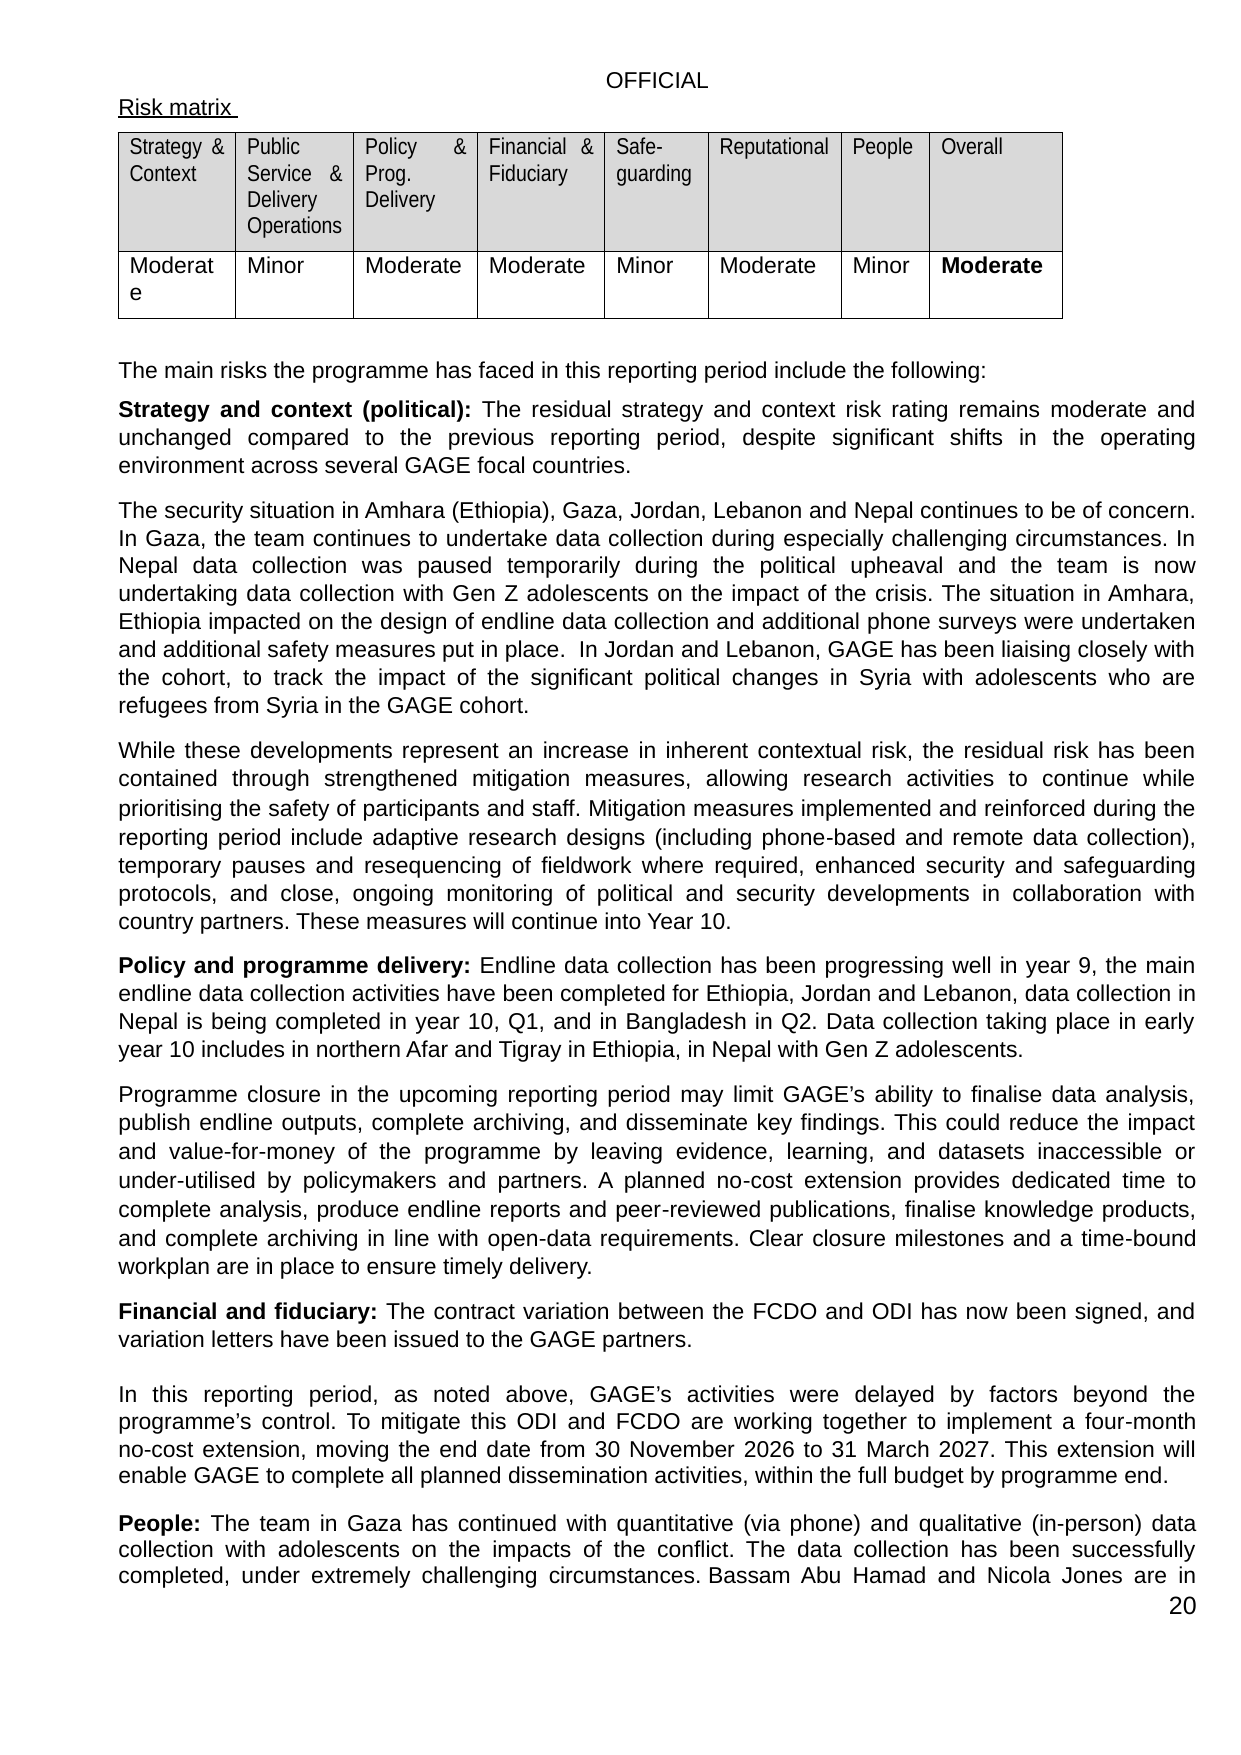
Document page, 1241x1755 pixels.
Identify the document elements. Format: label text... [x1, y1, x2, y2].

table_header Public Service & Delivery Operations [236, 133, 353, 251]
table_header Reputational [709, 133, 841, 251]
table_header Strategy & Context [119, 133, 235, 251]
text The main risks the programme has faced in this reporting period include the following: [118, 357, 1196, 384]
table_cell Moderate [119, 252, 235, 317]
table_cell Moderate [354, 252, 477, 317]
table_cell Moderate [478, 252, 604, 317]
table_header Policy & Prog. Delivery [354, 133, 477, 251]
table_cell Moderate [709, 252, 841, 317]
text People: The team in Gaza has continued with quantitative (via phone) and qualitative (in-person) data collection with adolescents on the impacts of the conflict. The data collection has been successfully completed, under extremely challenging circumstances. Bassam Abu Hamad and Nicola Jones are in [118, 1509, 1196, 1588]
text The security situation in Amhara (Ethiopia), Gaza, Jordan, Lebanon and Nepal continues to be of concern. In Gaza, the team continues to undertake data collection during especially challenging circumstances. In Nepal data collection was paused temporarily during the political upheaval and the team is now undertaking data collection with Gen Z adolescents on the impact of the crisis. The situation in Amhara, Ethiopia impacted on the design of endline data collection and additional phone surveys were undertaken and additional safety measures put in place. In Jordan and Lebanon, GAGE has been liaising closely with the cohort, to track the impact of the significant political changes in Syria with adolescents who are refugees from Syria in the GAGE cohort. [118, 497, 1196, 718]
text Strategy and context (political): The residual strategy and context risk rating remains moderate and unchanged compared to the previous reporting period, despite significant shifts in the operating environment across several GAGE focal countries. [118, 396, 1196, 478]
table_cell Minor [236, 252, 353, 317]
table_cell Moderate [930, 252, 1062, 317]
text Policy and programme delivery: Endline data collection has been progressing well in year 9, the main endline data collection activities have been completed for Ethiopia, Jordan and Lebanon, data collection in Nepal is being completed in year 10, Q1, and in Bangladesh in Q2. Data collection taking place in early year 10 includes in northern Afar and Tigray in Ethiopia, in Nepal with Gen Z adolescents. [118, 952, 1196, 1062]
table_header People [842, 133, 929, 251]
text While these developments represent an increase in inherent contextual risk, the residual risk has been contained through strengthened mitigation measures, allowing research activities to continue while prioritising the safety of participants and staff. Mitigation measures implemented and reinforced during the reporting period include adaptive research designs (including phone‑based and remote data collection), temporary pauses and resequencing of fieldwork where required, enhanced security and safeguarding protocols, and close, ongoing monitoring of political and security developments in collaboration with country partners. These measures will continue into Year 10. [118, 737, 1196, 934]
text In this reporting period, as noted above, GAGE’s activities were delayed by factors beyond the programme’s control. To mitigate this ODI and FCDO are working together to implement a four‑month no‑cost extension, moving the end date from 30 November 2026 to 31 March 2027. This extension will enable GAGE to complete all planned dissemination activities, within the full budget by programme end. [118, 1381, 1196, 1489]
table_cell Minor [842, 252, 929, 317]
text Financial and fiduciary: The contract variation between the FCDO and ODI has now been signed, and variation letters have been issued to the GAGE partners. [118, 1298, 1196, 1352]
table_cell Minor [605, 252, 708, 317]
text Risk matrix [118, 93, 1196, 120]
table_header Financial & Fiduciary [478, 133, 604, 251]
table_header Overall [930, 133, 1062, 251]
table_header Safe-guarding [605, 133, 708, 251]
text Programme closure in the upcoming reporting period may limit GAGE’s ability to finalise data analysis, publish endline outputs, complete archiving, and disseminate key findings. This could reduce the impact and value‑for‑money of the programme by leaving evidence, learning, and datasets inaccessible or under‑utilised by policymakers and partners. A planned no‑cost extension provides dedicated time to complete analysis, produce endline reports and peer‑reviewed publications, finalise knowledge products, and complete archiving in line with open‑data requirements. Clear closure milestones and a time‑bound workplan are in place to ensure timely delivery. [118, 1081, 1196, 1279]
